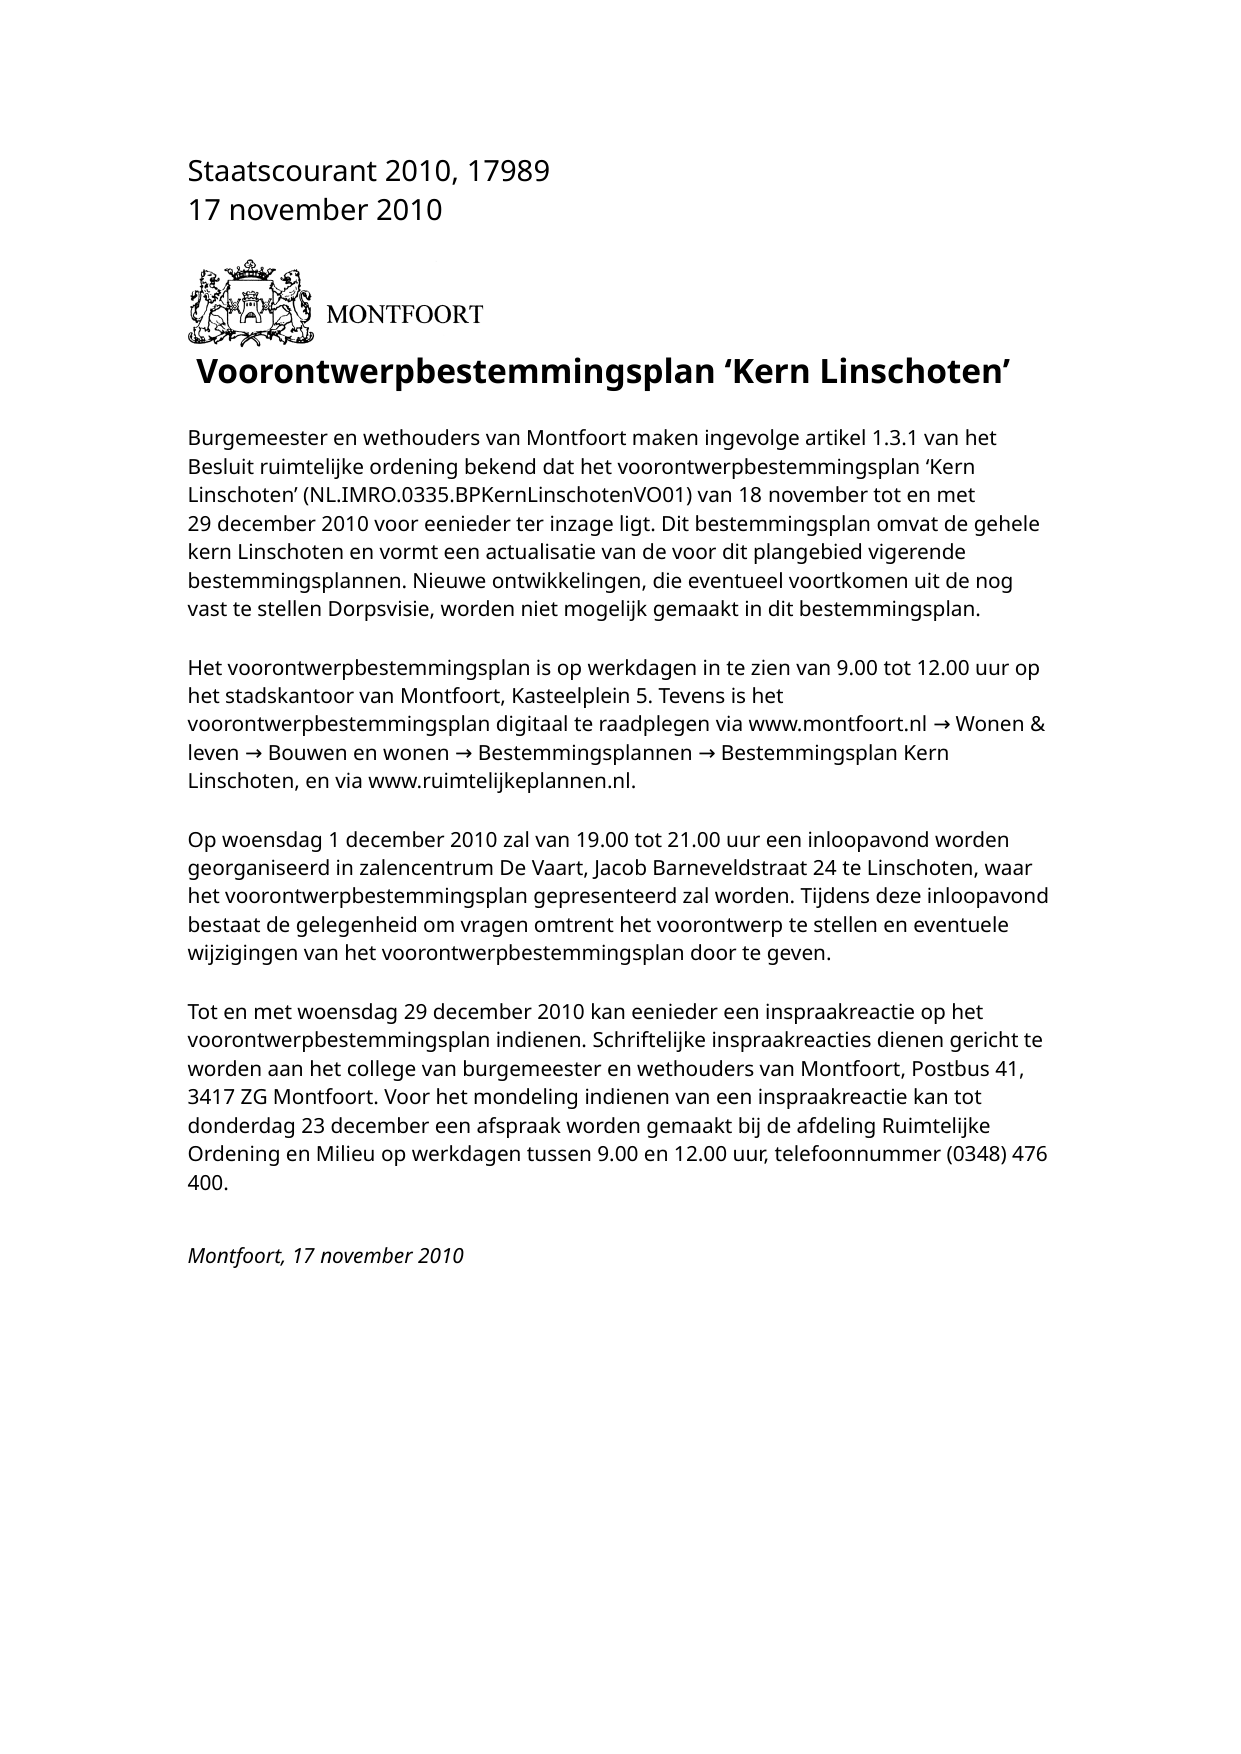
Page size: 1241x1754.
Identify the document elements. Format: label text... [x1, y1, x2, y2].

text Staatscourant 2010, 17989 [187, 150, 1053, 190]
text Tot en met woensdag 29 december 2010 kan eenieder een inspraakreactie op het voorontwerpbestemmingsplan indienen. Schriftelijke inspraakreacties dienen gericht te worden aan het college van burgemeester en wethouders van Montfoort, Postbus 41, 3417 ZG Montfoort. Voor het mondeling indienen van een inspraakreactie kan tot donderdag 23 december een afspraak worden gemaakt bij de afdeling Ruimtelijke Ordening en Milieu op werkdagen tussen 9.00 en 12.00 uur, telefoonnummer (0348) 476 400. [187, 997, 1053, 1196]
picture [187, 258, 484, 348]
subtitle Voorontwerpbestemmingsplan ‘Kern Linschoten’ [187, 271, 1053, 393]
text Het voorontwerpbestemmingsplan is op werkdagen in te zien van 9.00 tot 12.00 uur op het stadskantoor van Montfoort, Kasteelplein 5. Tevens is het voorontwerpbestemmingsplan digitaal te raadplegen via www.montfoort.nl → Wonen & leven → Bouwen en wonen → Bestemmingsplannen → Bestemmingsplan Kern Linschoten, en via www.ruimtelijkeplannen.nl. [187, 653, 1053, 795]
text Montfoort, 17 november 2010 [187, 1241, 1053, 1269]
text Burgemeester en wethouders van Montfoort maken ingevolge artikel 1.3.1 van het Besluit ruimtelijke ordening bekend dat het voorontwerpbestemmingsplan ‘Kern Linschoten’ (NL.IMRO.0335.BPKernLinschotenVO01) van 18 november tot en met 29 december 2010 voor eenieder ter inzage ligt. Dit bestemmingsplan omvat de gehele kern Linschoten en vormt een actualisatie van de voor dit plangebied vigerende bestemmingsplannen. Nieuwe ontwikkelingen, die eventueel voortkomen uit de nog vast te stellen Dorpsvisie, worden niet mogelijk gemaakt in dit bestemmingsplan. [187, 423, 1053, 623]
text Op woensdag 1 december 2010 zal van 19.00 tot 21.00 uur een inloopavond worden georganiseerd in zalencentrum De Vaart, Jacob Barneveldstraat 24 te Linschoten, waar het voorontwerpbestemmingsplan gepresenteerd zal worden. Tijdens deze inloopavond bestaat de gelegenheid om vragen omtrent het voorontwerp te stellen en eventuele wijzigingen van het voorontwerpbestemmingsplan door te geven. [187, 825, 1053, 967]
text 17 november 2010 [187, 190, 1053, 229]
